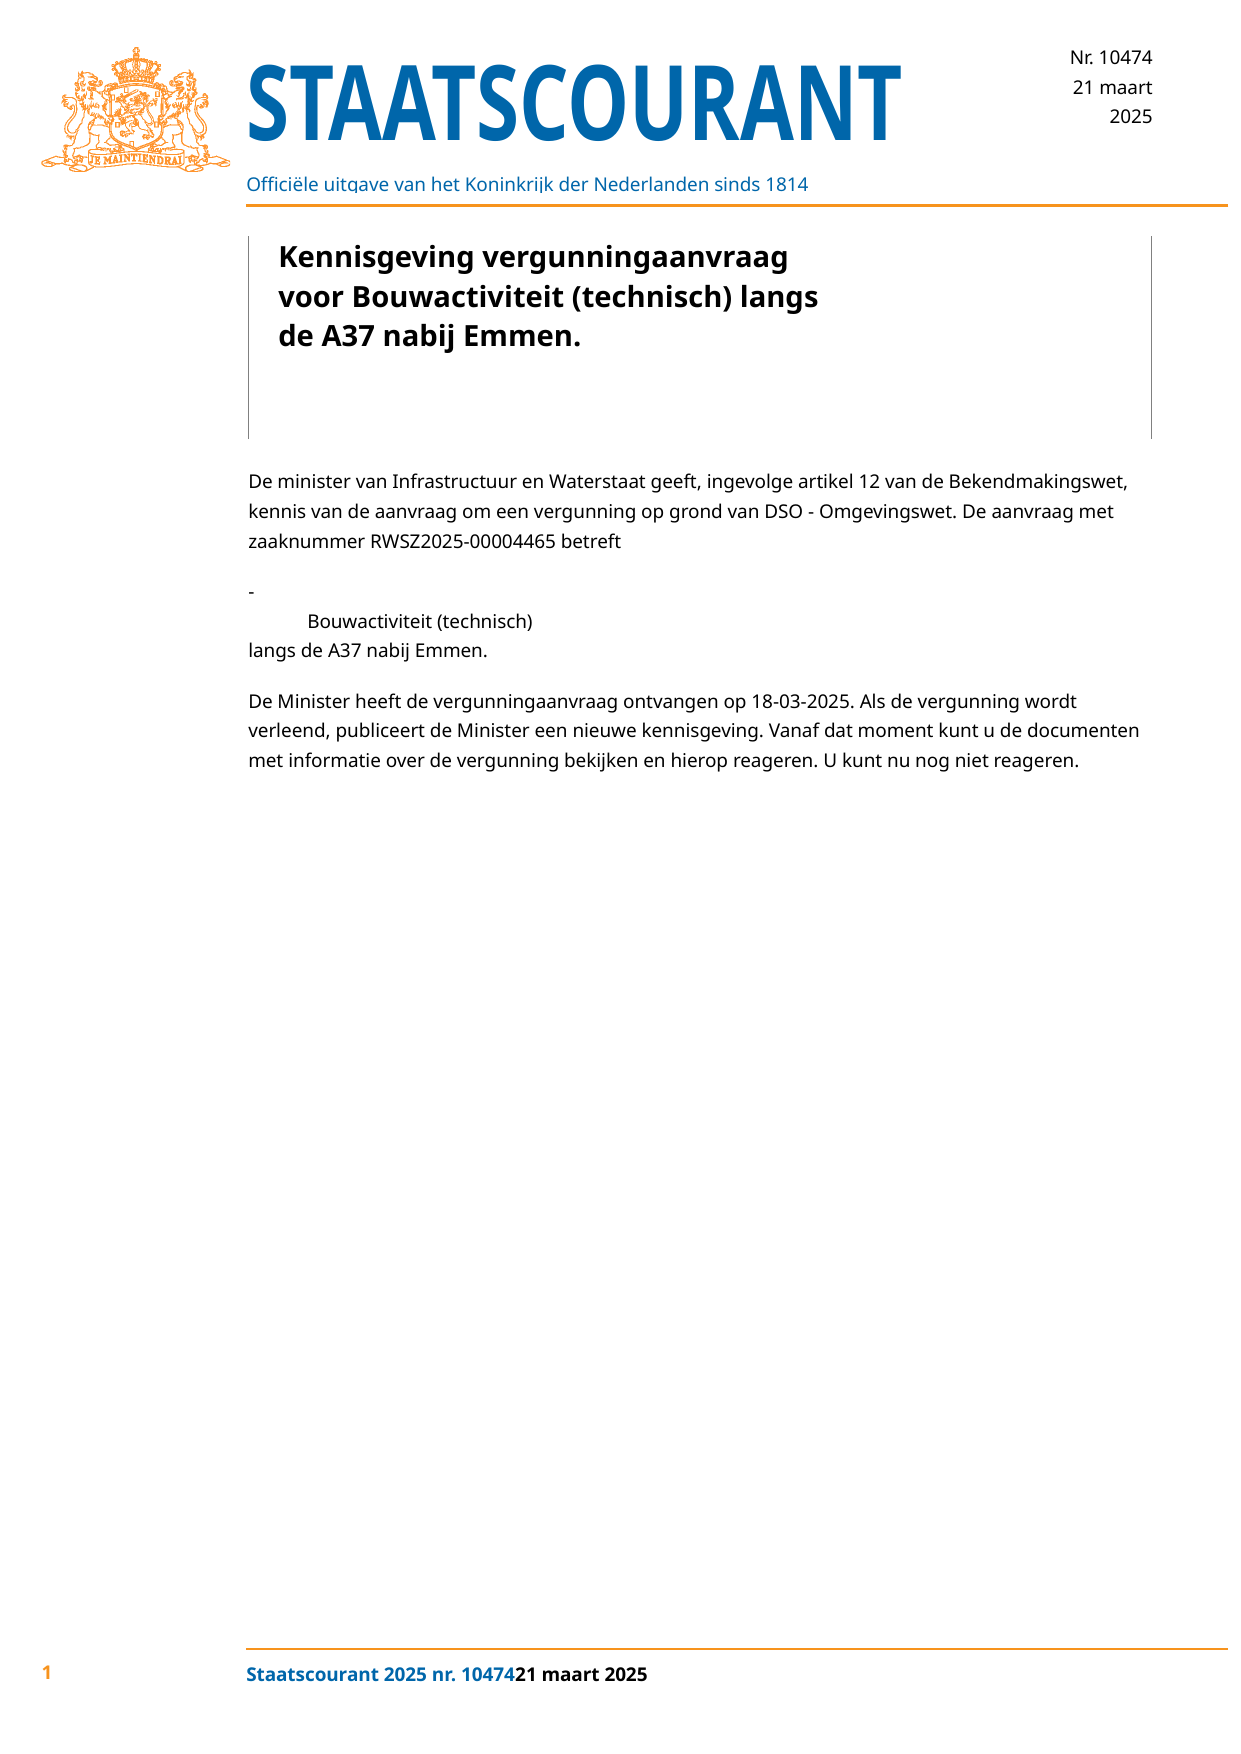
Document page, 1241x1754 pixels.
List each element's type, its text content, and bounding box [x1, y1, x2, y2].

table_header Kennisgeving vergunningaanvraag voor Bouwactiviteit (technisch) langs de A37 nabij Emmen. [249, 236, 850, 439]
table_header [850, 236, 912, 413]
picture [41, 47, 231, 172]
list Bouwactiviteit (technisch) [248, 608, 1152, 633]
text De minister van Infrastructuur en Waterstaat geeft, ingevolge artikel 12 van de Bekendmakingswet, kennis van de aanvraag om een vergunning op grond van DSO - Omgevingswet. De aanvraag met zaaknummer RWSZ2025-00004465 betreft [248, 469, 1152, 553]
picture [912, 236, 1090, 414]
text De Minister heeft de vergunningaanvraag ontvangen op 18-03-2025. Als de vergunning wordt verleend, publiceert de Minister een nieuwe kennisgeving. Vanaf dat moment kunt u de documenten met informatie over de vergunning bekijken en hierop reageren. U kunt nu nog niet reageren. [248, 688, 1152, 773]
text langs de A37 nabij Emmen. [248, 637, 1152, 663]
table_header [1090, 236, 1151, 413]
table_header [850, 414, 1151, 439]
